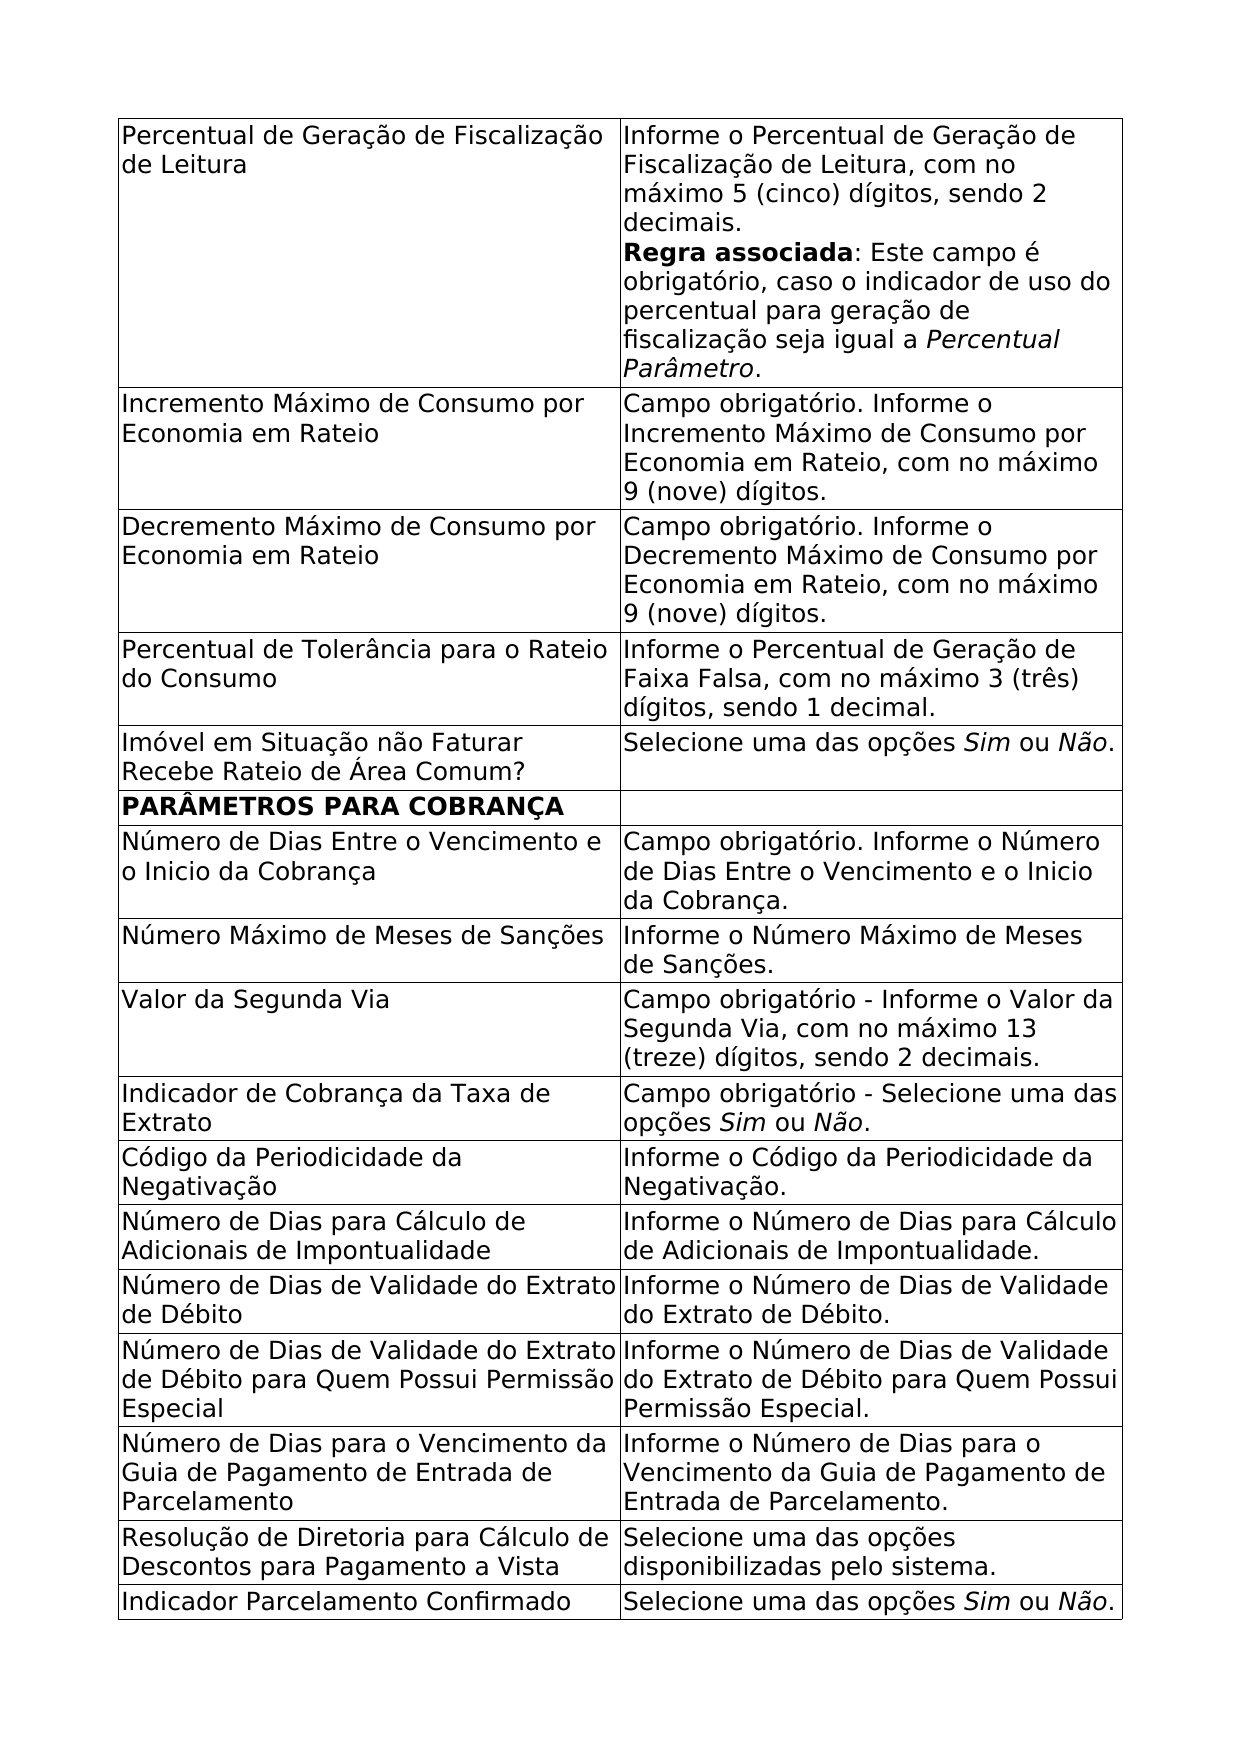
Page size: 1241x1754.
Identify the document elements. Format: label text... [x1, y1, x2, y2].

table_cell Campo obrigatório - Informe o Valor da Segunda Via, com no máximo 13 (treze) dígitos, sendo 2 decimais. [621, 983, 1122, 1076]
table_cell Informe o Percentual de Geração de Fiscalização de Leitura, com no máximo 5 (cinco) dígitos, sendo 2 decimais. Regra associada: Este campo é obrigatório, caso o indicador de uso do percentual para geração de fiscalização seja igual a Percentual Parâmetro. [621, 119, 1122, 387]
table_cell Campo obrigatório. Informe o Número de Dias Entre o Vencimento e o Inicio da Cobrança. [621, 826, 1122, 918]
table_cell Informe o Número de Dias de Validade do Extrato de Débito. [621, 1270, 1122, 1333]
table_cell Campo obrigatório. Informe o Decremento Máximo de Consumo por Economia em Rateio, com no máximo 9 (nove) dígitos. [621, 510, 1122, 632]
table_cell Número de Dias de Validade do Extrato de Débito [119, 1270, 620, 1333]
table_cell Decremento Máximo de Consumo por Economia em Rateio [119, 510, 620, 632]
table_cell Código da Periodicidade da Negativação [119, 1141, 620, 1204]
table_cell Indicador de Cobrança da Taxa de Extrato [119, 1077, 620, 1140]
table_cell Número de Dias de Validade do Extrato de Débito para Quem Possui Permissão Especial [119, 1334, 620, 1426]
table_cell [621, 791, 1122, 824]
table_cell Campo obrigatório - Selecione uma das opções Sim ou Não. [621, 1077, 1122, 1140]
table_cell PARÂMETROS PARA COBRANÇA [119, 791, 620, 824]
table_cell Selecione uma das opções Sim ou Não. [621, 1585, 1122, 1619]
table_cell Informe o Número de Dias de Validade do Extrato de Débito para Quem Possui Permissão Especial. [621, 1334, 1122, 1426]
table_cell Informe o Número de Dias para o Vencimento da Guia de Pagamento de Entrada de Parcelamento. [621, 1427, 1122, 1520]
table_cell Campo obrigatório. Informe o Incremento Máximo de Consumo por Economia em Rateio, com no máximo 9 (nove) dígitos. [621, 388, 1122, 509]
table_cell Imóvel em Situação não Faturar Recebe Rateio de Área Comum? [119, 726, 620, 789]
table_cell Percentual de Geração de Fiscalização de Leitura [119, 119, 620, 387]
table_cell Informe o Número de Dias para Cálculo de Adicionais de Impontualidade. [621, 1205, 1122, 1268]
table_cell Percentual de Tolerância para o Rateio do Consumo [119, 633, 620, 725]
table_cell Resolução de Diretoria para Cálculo de Descontos para Pagamento a Vista [119, 1521, 620, 1584]
table_cell Número de Dias para o Vencimento da Guia de Pagamento de Entrada de Parcelamento [119, 1427, 620, 1520]
table_cell Número de Dias Entre o Vencimento e o Inicio da Cobrança [119, 826, 620, 918]
table_cell Valor da Segunda Via [119, 983, 620, 1076]
table_cell Informe o Número Máximo de Meses de Sanções. [621, 919, 1122, 982]
table_cell Selecione uma das opções Sim ou Não. [621, 726, 1122, 789]
table_cell Indicador Parcelamento Confirmado [119, 1585, 620, 1619]
table_cell Informe o Código da Periodicidade da Negativação. [621, 1141, 1122, 1204]
table_cell Incremento Máximo de Consumo por Economia em Rateio [119, 388, 620, 509]
table_cell Informe o Percentual de Geração de Faixa Falsa, com no máximo 3 (três) dígitos, sendo 1 decimal. [621, 633, 1122, 725]
table_cell Número de Dias para Cálculo de Adicionais de Impontualidade [119, 1205, 620, 1268]
table_cell Número Máximo de Meses de Sanções [119, 919, 620, 982]
table_cell Selecione uma das opções disponibilizadas pelo sistema. [621, 1521, 1122, 1584]
